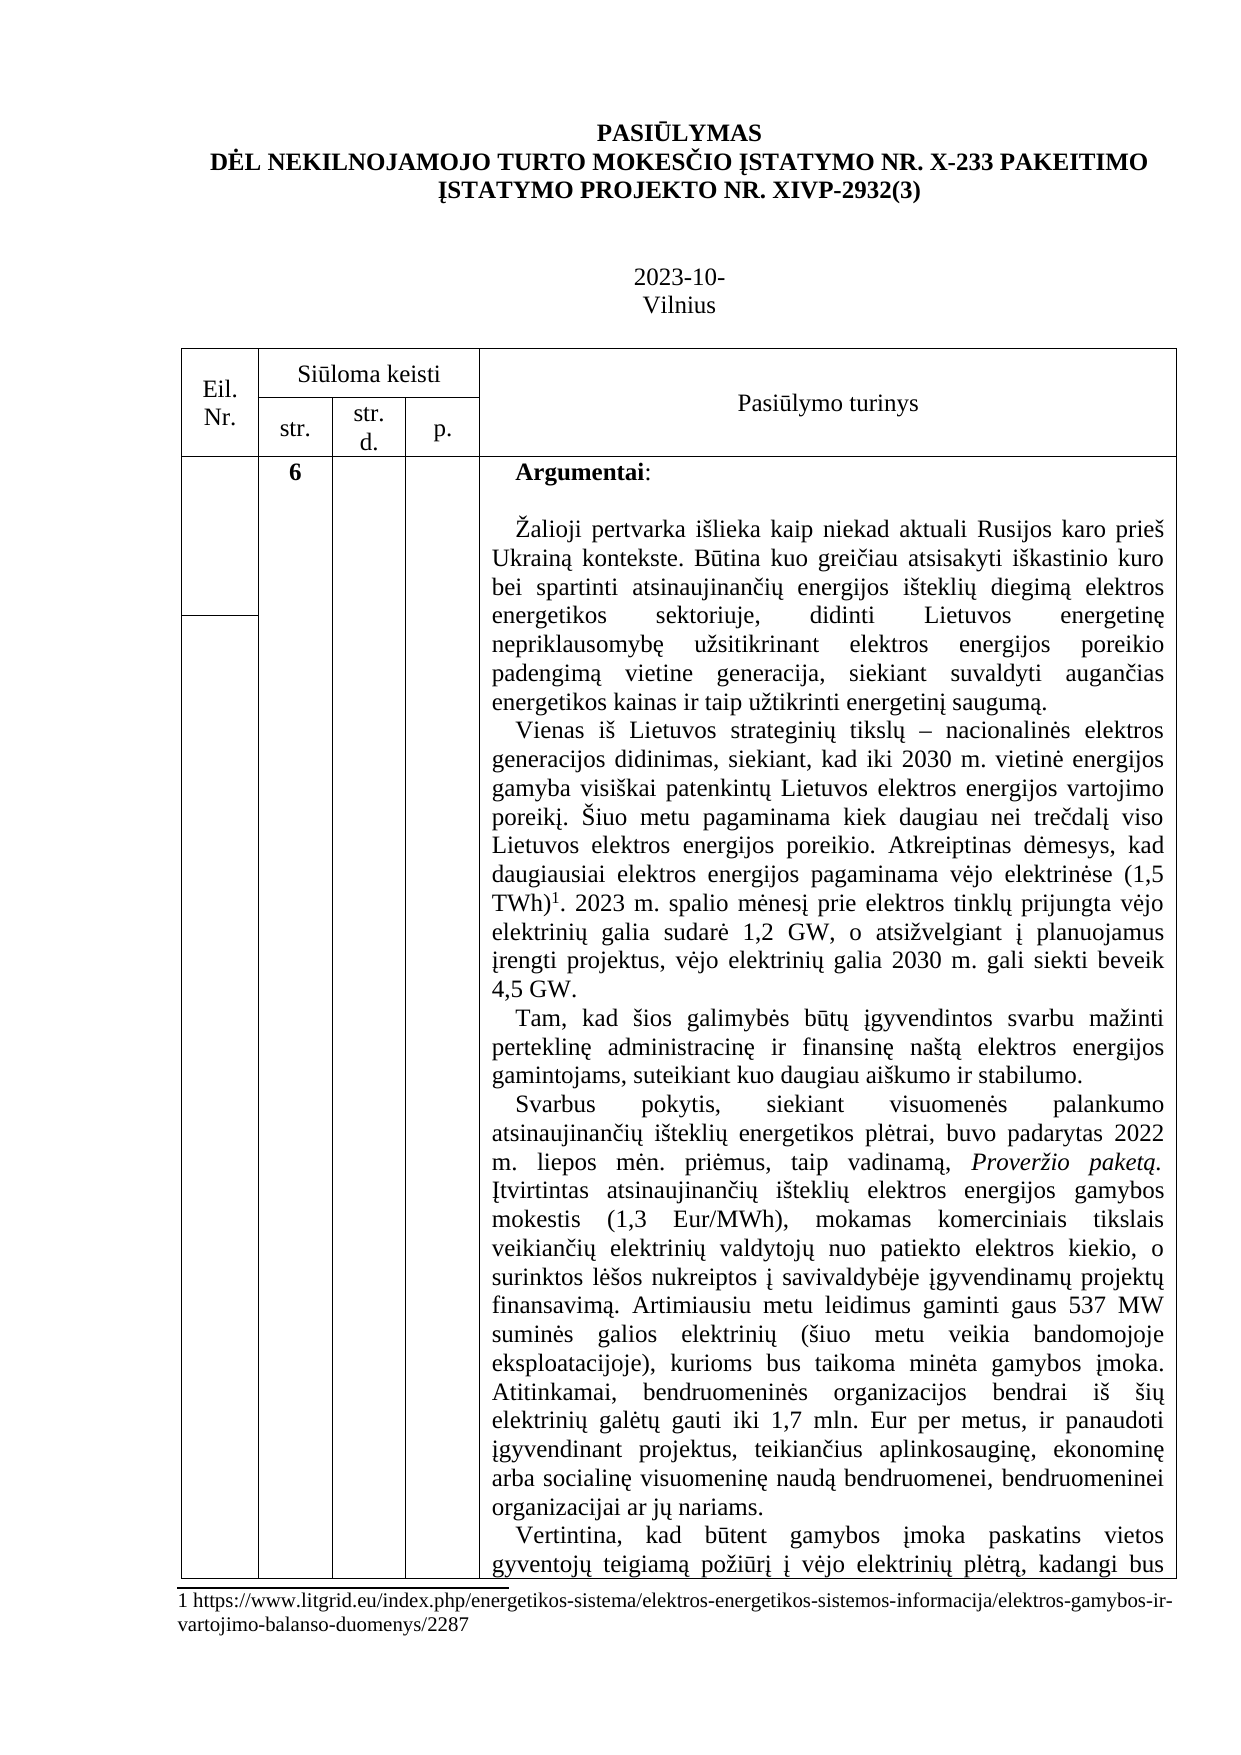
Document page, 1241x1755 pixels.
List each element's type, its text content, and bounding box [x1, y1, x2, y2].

text PASIŪLYMAS [177, 118, 1181, 147]
text DĖL NEKILNOJAMOJO TURTO MOKESČIO ĮSTATYMO NR. X-233 PAKEITIMO ĮSTATYMO PROJEKTO NR. XIVP-2932(3) [177, 147, 1181, 204]
table_cell [406, 457, 479, 1578]
table_header Siūloma keisti [259, 349, 479, 397]
table_cell p. [406, 398, 479, 456]
text 2023-10- [177, 262, 1181, 291]
table_header Eil. Nr. [182, 349, 258, 456]
text Vilnius [177, 291, 1181, 319]
table_cell [182, 616, 258, 1578]
table_header Pasiūlymo turinys [480, 349, 1176, 456]
table_cell [333, 457, 405, 1578]
table_cell Argumentai: Žalioji pertvarka išlieka kaip niekad aktuali Rusijos karo prieš Ukrainą kontekste. Būtina kuo greičiau atsisakyti iškastinio kuro bei spartinti atsinaujinančių energijos išteklių diegimą elektros energetikos sektoriuje, didinti Lietuvos energetinę nepriklausomybę užsitikrinant elektros energijos poreikio padengimą vietine generacija, siekiant suvaldyti augančias energetikos kainas ir taip užtikrinti energetinį saugumą. Vienas iš Lietuvos strateginių tikslų – nacionalinės elektros generacijos didinimas, siekiant, kad iki 2030 m. vietinė energijos gamyba visiškai patenkintų Lietuvos elektros energijos vartojimo poreikį. Šiuo metu pagaminama kiek daugiau nei trečdalį viso Lietuvos elektros energijos poreikio. Atkreiptinas dėmesys, kad daugiausiai elektros energijos pagaminama vėjo elektrinėse (1,5 TWh). 2023 m. spalio mėnesį prie elektros tinklų prijungta vėjo elektrinių galia sudarė 1,2 GW, o atsižvelgiant į planuojamus įrengti projektus, vėjo elektrinių galia 2030 m. gali siekti beveik 4,5 GW. Tam, kad šios galimybės būtų įgyvendintos svarbu mažinti perteklinę administracinę ir finansinę naštą elektros energijos gamintojams, suteikiant kuo daugiau aiškumo ir stabilumo. Svarbus pokytis, siekiant visuomenės palankumo atsinaujinančių išteklių energetikos plėtrai, buvo padarytas 2022 m. liepos mėn. priėmus, taip vadinamą, Proveržio paketą. Įtvirtintas atsinaujinančių išteklių elektros energijos gamybos mokestis (1,3 Eur/MWh), mokamas komerciniais tikslais veikiančių elektrinių valdytojų nuo patiekto elektros kiekio, o surinktos lėšos nukreiptos į savivaldybėje įgyvendinamų projektų finansavimą. Artimiausiu metu leidimus gaminti gaus 537 MW suminės galios elektrinių (šiuo metu veikia bandomojoje eksploatacijoje), kurioms bus taikoma minėta gamybos įmoka. Atitinkamai, bendruomeninės organizacijos bendrai iš šių elektrinių galėtų gauti iki 1,7 mln. Eur per metus, ir panaudoti įgyvendinant projektus, teikiančius aplinkosauginę, ekonominę arba socialinę visuomeninę naudą bendruomenei, bendruomeninei organizacijai ar jų nariams. Vertintina, kad būtent gamybos įmoka paskatins vietos gyventojų teigiamą požiūrį į vėjo elektrinių plėtrą, kadangi bus [480, 457, 1176, 1578]
table_cell [182, 457, 258, 615]
table_cell str. [259, 398, 332, 456]
table_cell str. d. [333, 398, 405, 456]
table_cell 6 [259, 457, 332, 1578]
